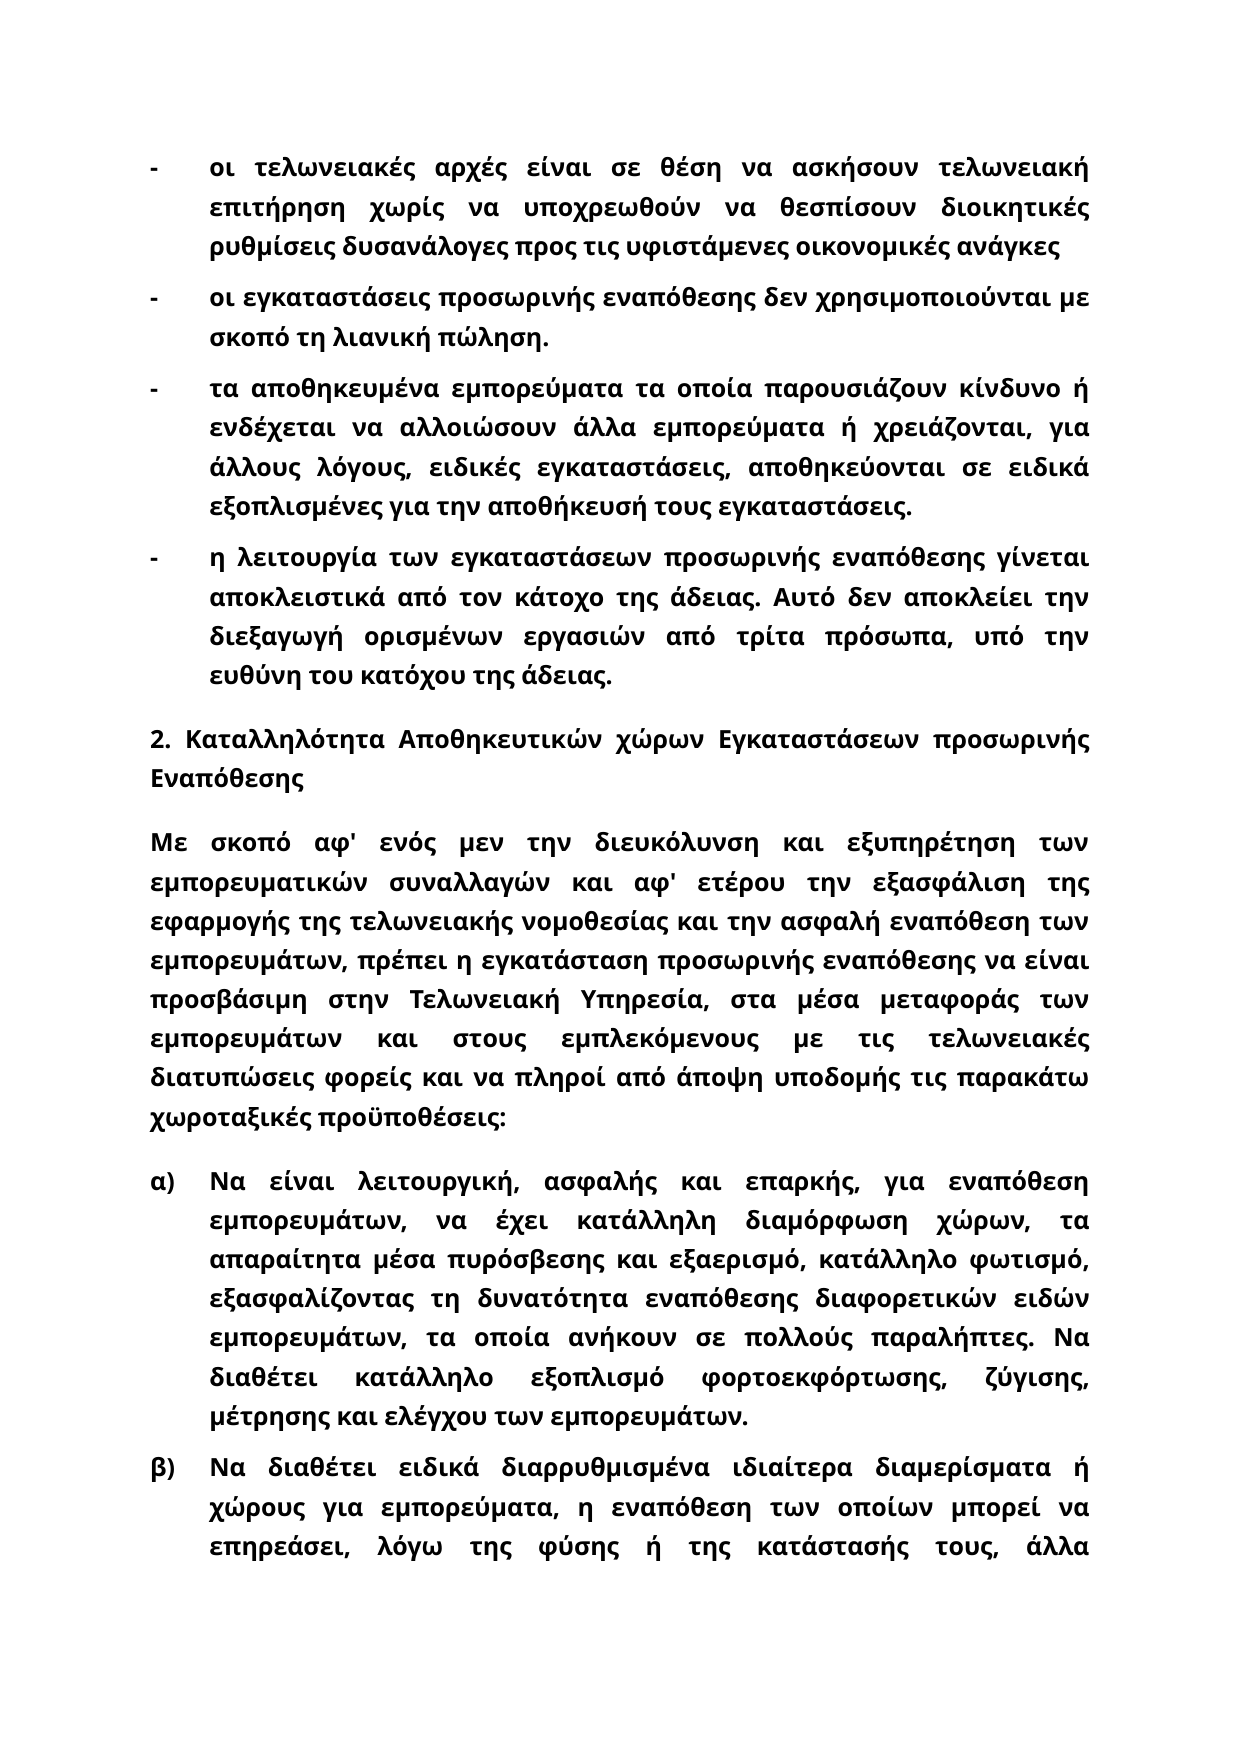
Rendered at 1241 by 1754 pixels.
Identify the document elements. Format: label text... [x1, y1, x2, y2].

list α) Να είναι λειτουργική, ασφαλής και επαρκής, για εναπόθεση εμπορευμάτων, να έχει κατάλληλη διαμόρφωση χώρων, τα απαραίτητα μέσα πυρόσβεσης και εξαερισμό, κατάλληλο φωτισμό, εξασφαλίζοντας τη δυνατότητα εναπόθεσης διαφορετικών ειδών εμπορευμάτων, τα οποία ανήκουν σε πολλούς παραλήπτες. Να διαθέτει κατάλληλο εξοπλισμό φορτοεκφόρτωσης, ζύγισης, μέτρησης και ελέγχου των εμπορευμάτων. [150, 1163, 1090, 1432]
list - τα αποθηκευμένα εμπορεύματα τα οποία παρουσιάζουν κίνδυνο ή ενδέχεται να αλλοιώσουν άλλα εμπορεύματα ή χρειάζονται, για άλλους λόγους, ειδικές εγκαταστάσεις, αποθηκεύονται σε ειδικά εξοπλισμένες για την αποθήκευσή τους εγκαταστάσεις. [150, 371, 1090, 522]
text Με σκοπό αφ' ενός μεν την διευκόλυνση και εξυπηρέτηση των εμπορευματικών συναλλαγών και αφ' ετέρου την εξασφάλιση της εφαρμογής της τελωνειακής νομοθεσίας και την ασφαλή εναπόθεση των εμπορευμάτων, πρέπει η εγκατάσταση προσωρινής εναπόθεσης να είναι προσβάσιμη στην Τελωνειακή Υπηρεσία, στα μέσα μεταφοράς των εμπορευμάτων και στους εμπλεκόμενους με τις τελωνειακές διατυπώσεις φορείς και να πληροί από άποψη υποδομής τις παρακάτω χωροταξικές προϋποθέσεις: [150, 825, 1090, 1133]
list - οι εγκαταστάσεις προσωρινής εναπόθεσης δεν χρησιμοποιούνται με σκοπό τη λιανική πώληση. [150, 280, 1090, 353]
text 2. Καταλληλότητα Αποθηκευτικών χώρων Εγκαταστάσεων προσωρινής Εναπόθεσης [150, 722, 1090, 795]
list - οι τελωνειακές αρχές είναι σε θέση να ασκήσουν τελωνειακή επιτήρηση χωρίς να υποχρεωθούν να θεσπίσουν διοικητικές ρυθμίσεις δυσανάλογες προς τις υφιστάμενες οικονομικές ανάγκες [150, 150, 1090, 262]
list β) Να διαθέτει ειδικά διαρρυθμισμένα ιδιαίτερα διαμερίσματα ή χώρους για εμπορεύματα, η εναπόθεση των οποίων μπορεί να επηρεάσει, λόγω της φύσης ή της κατάστασής τους, άλλα [150, 1450, 1090, 1562]
list - η λειτουργία των εγκαταστάσεων προσωρινής εναπόθεσης γίνεται αποκλειστικά από τον κάτοχο της άδειας. Αυτό δεν αποκλείει την διεξαγωγή ορισμένων εργασιών από τρίτα πρόσωπα, υπό την ευθύνη του κατόχου της άδειας. [150, 540, 1090, 692]
